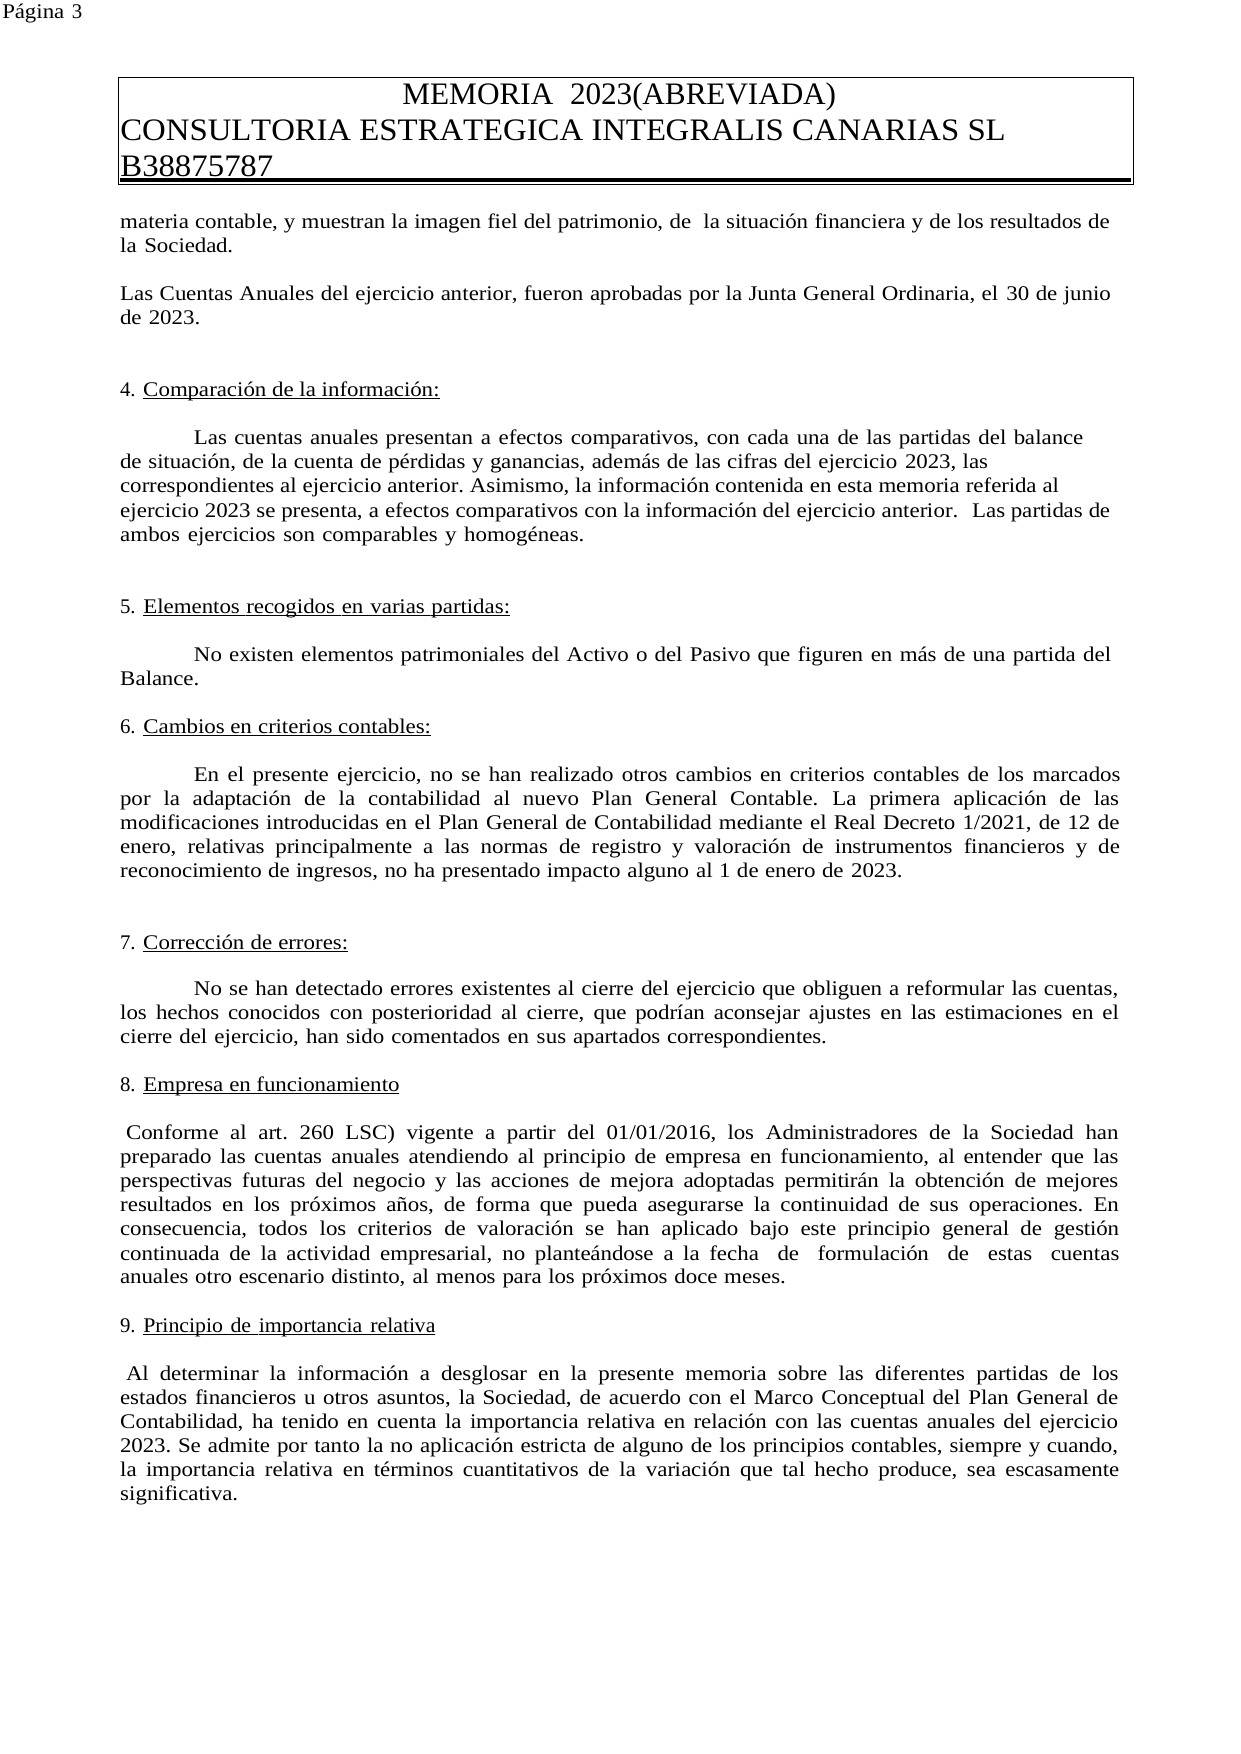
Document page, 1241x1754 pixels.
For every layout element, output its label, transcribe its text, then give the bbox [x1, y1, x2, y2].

text No se han detectado errores existentes al cierre del ejercicio que obliguen a reformular las cuentas, los hechos conocidos con posterioridad al cierre, que podrían aconsejar ajustes en las estimaciones en el cierre del ejercicio, han sido comentados en sus apartados correspondientes. [120, 976, 1119, 1048]
text materia contable, y muestran la imagen fiel del patrimonio, de la situación financiera y de los resultados de la Sociedad. [120, 209, 1113, 257]
text No existen elementos patrimoniales del Activo o del Pasivo que figuren en más de una partida del Balance. [120, 642, 1113, 690]
text Conforme al art. 260 LSC) vigente a partir del 01/01/2016, los Administradores de la Sociedad han preparado las cuentas anuales atendiendo al principio de empresa en funcionamiento, al entender que las perspectivas futuras del negocio y las acciones de mejora adoptadas permitirán la obtención de mejores resultados en los próximos años, de forma que pueda asegurarse la continuidad de sus operaciones. En consecuencia, todos los criterios de valoración se han aplicado bajo este principio general de gestión continuada de la actividad empresarial, no planteándose a la fecha de formulación de estas cuentas anuales otro escenario distinto, al menos para los próximos doce meses. [120, 1120, 1119, 1288]
list Comparación de la información: [120, 377, 1142, 401]
text Las Cuentas Anuales del ejercicio anterior, fueron aprobadas por la Junta General Ordinaria, el 30 de junio de 2023. [120, 281, 1113, 329]
list Corrección de errores: [120, 930, 1142, 954]
list Elementos recogidos en varias partidas: [120, 594, 1142, 618]
text Al determinar la información a desglosar en la presente memoria sobre las diferentes partidas de los estados financieros u otros asuntos, la Sociedad, de acuerdo con el Marco Conceptual del Plan General de Contabilidad, ha tenido en cuenta la importancia relativa en relación con las cuentas anuales del ejercicio 2023. Se admite por tanto la no aplicación estricta de alguno de los principios contables, siempre y cuando, la importancia relativa en términos cuantitativos de la variación que tal hecho produce, sea escasamente significativa. [120, 1361, 1119, 1505]
list Principio de importancia relativa [120, 1313, 1142, 1337]
text Las cuentas anuales presentan a efectos comparativos, con cada una de las partidas del balance de situación, de la cuenta de pérdidas y ganancias, además de las cifras del ejercicio 2023, las correspondientes al ejercicio anterior. Asimismo, la información contenida en esta memoria referida al [120, 425, 1098, 497]
list Cambios en criterios contables: [120, 714, 1142, 738]
text ejercicio 2023 se presenta, a efectos comparativos con la información del ejercicio anterior. Las partidas de ambos ejercicios son comparables y homogéneas. [120, 497, 1119, 546]
list Empresa en funcionamiento [120, 1072, 1142, 1096]
text En el presente ejercicio, no se han realizado otros cambios en criterios contables de los marcados por la adaptación de la contabilidad al nuevo Plan General Contable. La primera aplicación de las modificaciones introducidas en el Plan General de Contabilidad mediante el Real Decreto 1/2021, de 12 de enero, relativas principalmente a las normas de registro y valoración de instrumentos financieros y de reconocimiento de ingresos, no ha presentado impacto alguno al 1 de enero de 2023. [120, 762, 1120, 882]
